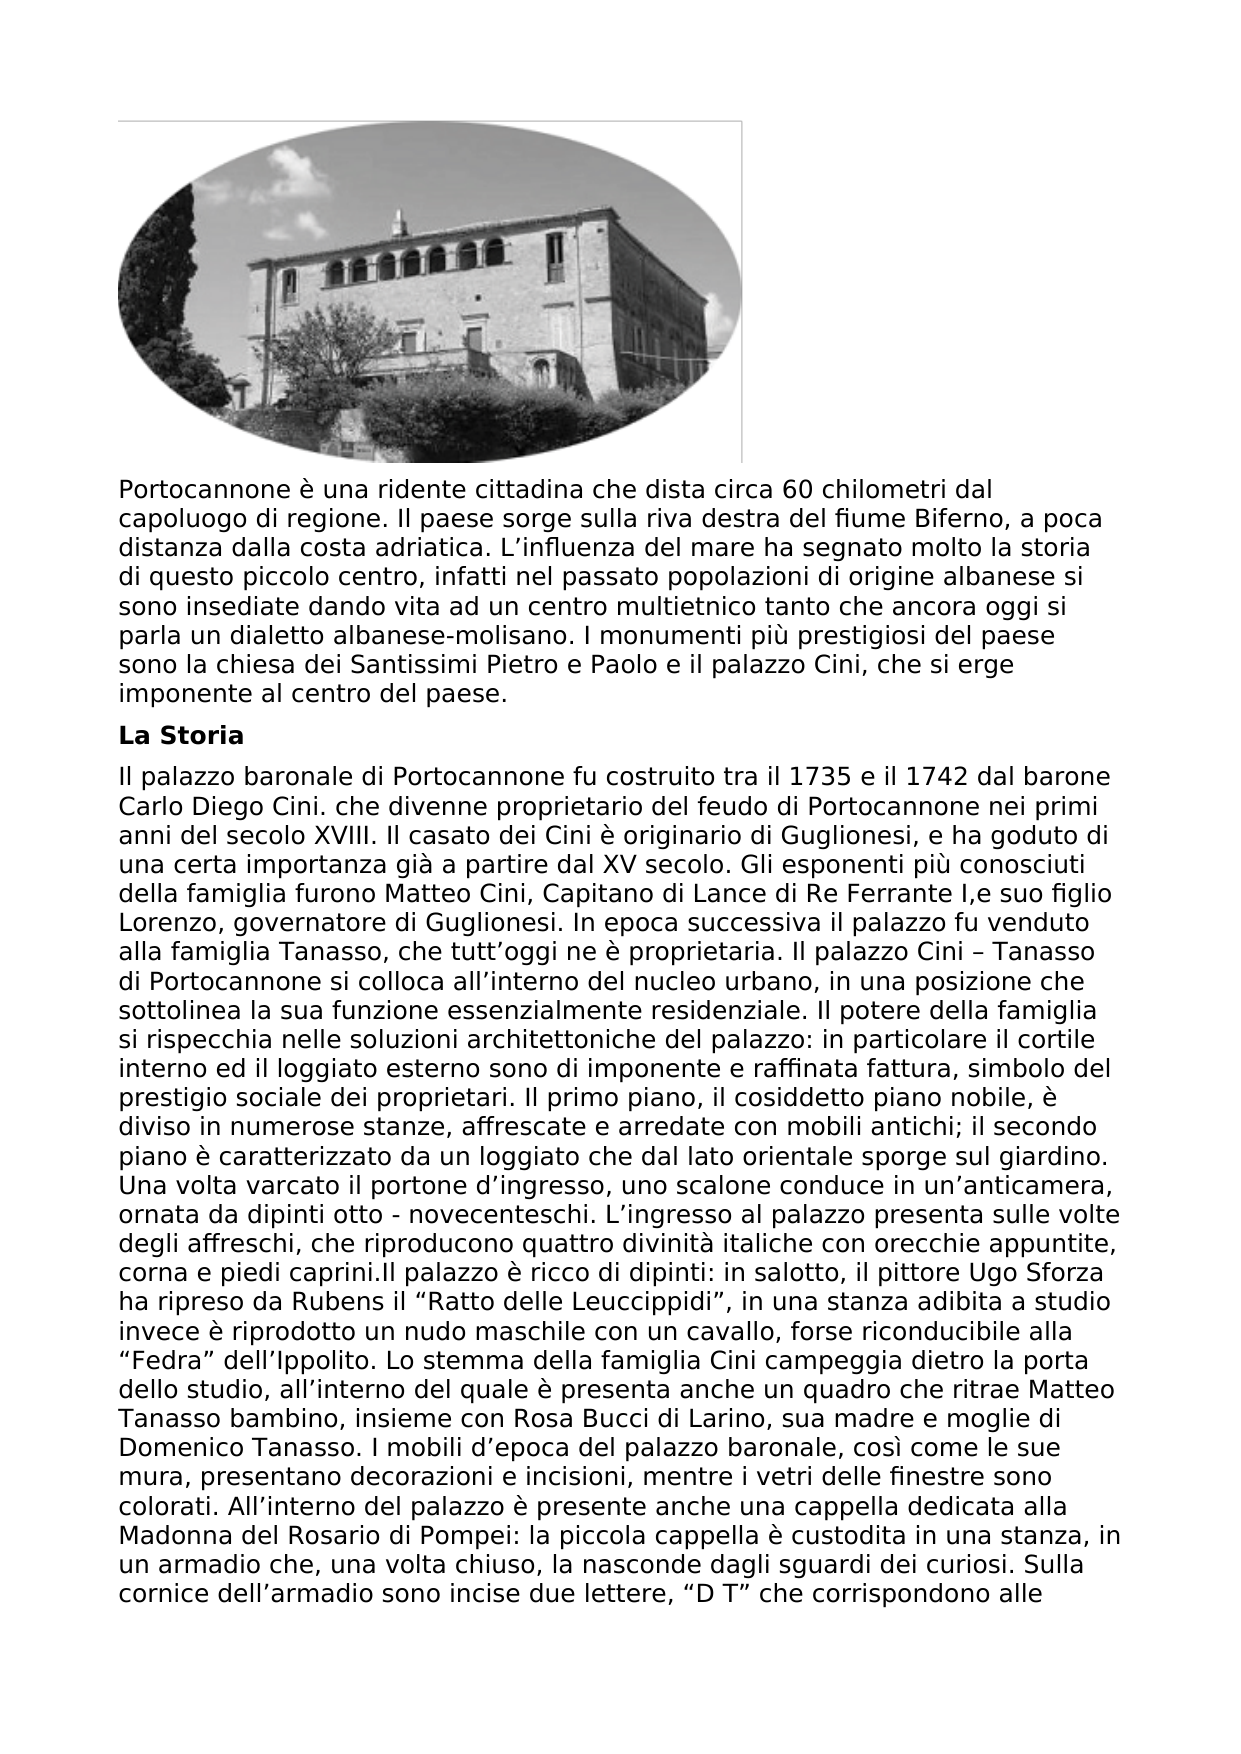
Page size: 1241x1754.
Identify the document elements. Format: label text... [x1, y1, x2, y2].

picture [118, 118, 744, 463]
text Portocannone è una ridente cittadina che dista circa 60 chilometri dal capoluogo di regione. Il paese sorge sulla riva destra del fiume Biferno, a poca distanza dalla costa adriatica. L’influenza del mare ha segnato molto la storia di questo piccolo centro, infatti nel passato popolazioni di origine albanese si sono insediate dando vita ad un centro multietnico tanto che ancora oggi si parla un dialetto albanese-molisano. I monumenti più prestigiosi del paese sono la chiesa dei Santissimi Pietro e Paolo e il palazzo Cini, che si erge imponente al centro del paese. [118, 475, 1122, 708]
text Il palazzo baronale di Portocannone fu costruito tra il 1735 e il 1742 dal barone Carlo Diego Cini. che divenne proprietario del feudo di Portocannone nei primi anni del secolo XVIII. Il casato dei Cini è originario di Guglionesi, e ha goduto di una certa importanza già a partire dal XV secolo. Gli esponenti più conosciuti della famiglia furono Matteo Cini, Capitano di Lance di Re Ferrante I,e suo figlio Lorenzo, governatore di Guglionesi. In epoca successiva il palazzo fu venduto alla famiglia Tanasso, che tutt’oggi ne è proprietaria. Il palazzo Cini – Tanasso di Portocannone si colloca all’interno del nucleo urbano, in una posizione che sottolinea la sua funzione essenzialmente residenziale. Il potere della famiglia si rispecchia nelle soluzioni architettoniche del palazzo: in particolare il cortile interno ed il loggiato esterno sono di imponente e raffinata fattura, simbolo del prestigio sociale dei proprietari. Il primo piano, il cosiddetto piano nobile, è diviso in numerose stanze, affrescate e arredate con mobili antichi; il secondo piano è caratterizzato da un loggiato che dal lato orientale sporge sul giardino. Una volta varcato il portone d’ingresso, uno scalone conduce in un’anticamera, ornata da dipinti otto - novecenteschi. L’ingresso al palazzo presenta sulle volte degli affreschi, che riproducono quattro divinità italiche con orecchie appuntite, corna e piedi caprini.Il palazzo è ricco di dipinti: in salotto, il pittore Ugo Sforza ha ripreso da Rubens il “Ratto delle Leuccippidi”, in una stanza adibita a studio invece è riprodotto un nudo maschile con un cavallo, forse riconducibile alla “Fedra” dell’Ippolito. Lo stemma della famiglia Cini campeggia dietro la porta dello studio, all’interno del quale è presenta anche un quadro che ritrae Matteo Tanasso bambino, insieme con Rosa Bucci di Larino, sua madre e moglie di Domenico Tanasso. I mobili d’epoca del palazzo baronale, così come le sue mura, presentano decorazioni e incisioni, mentre i vetri delle finestre sono colorati. All’interno del palazzo è presente anche una cappella dedicata alla Madonna del Rosario di Pompei: la piccola cappella è custodita in una stanza, in un armadio che, una volta chiuso, la nasconde dagli sguardi dei curiosi. Sulla cornice dell’armadio sono incise due lettere, “D T” che corrispondono alle [118, 763, 1122, 1608]
text La Storia [118, 721, 1122, 750]
